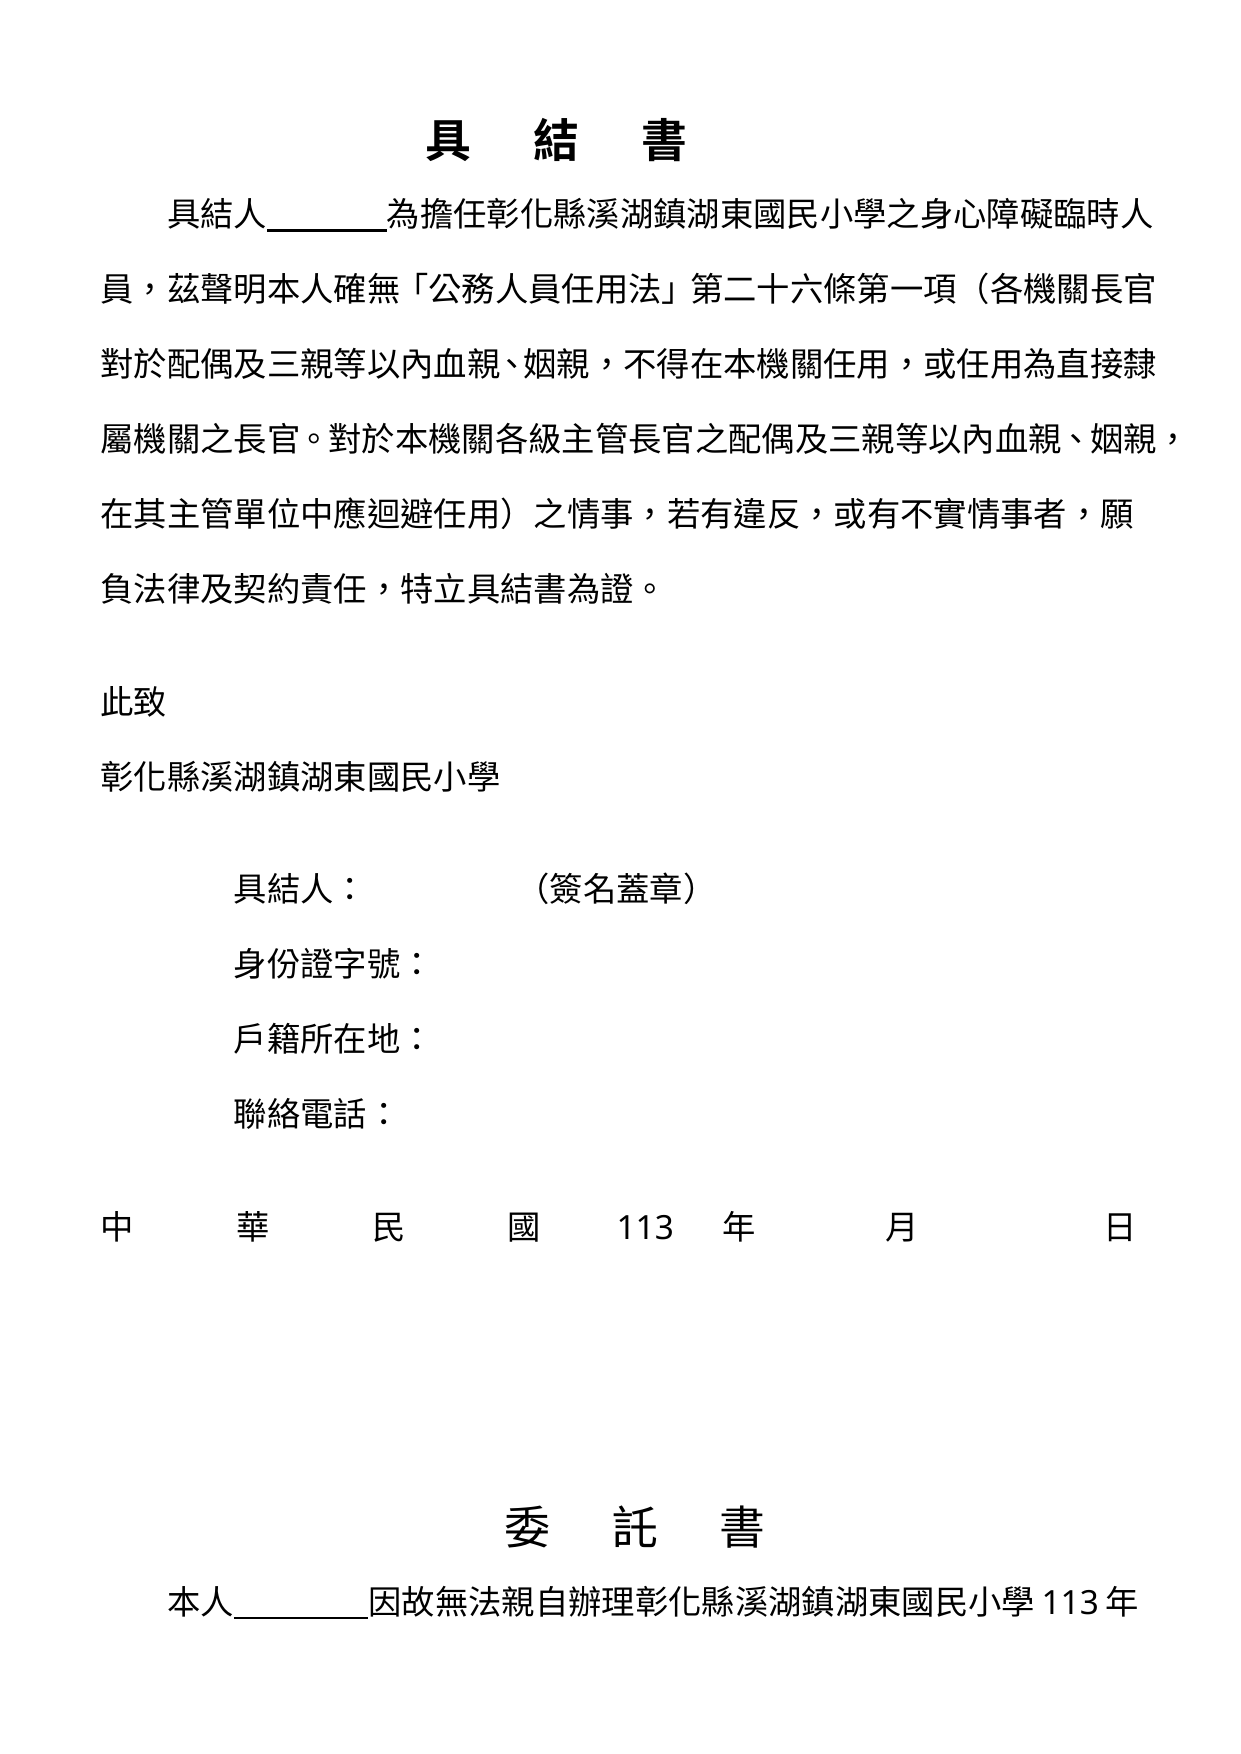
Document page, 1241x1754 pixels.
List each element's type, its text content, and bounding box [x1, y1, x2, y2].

text 此致 [100, 662, 1169, 737]
text 委 託 書 [100, 1487, 1169, 1562]
text 身份證字號： [100, 925, 1169, 1000]
text 彰化縣溪湖鎮湖東國民小學 [100, 737, 1169, 812]
text 具結人 為擔任彰化縣溪湖鎮湖東國民小學之身心障礙臨時人員，茲聲明本人確無「公務人員任用法」第二十六條第一項（各機關長官對於配偶及三親等以內血親、姻親，不得在本機關任用，或任用為直接隸屬機關之長官。對於本機關各級主管長官之配偶及三親等以內血親、姻親，在其主管單位中應迴避任用）之情事，若有違反，或有不實情事者，願負法律及契約責任，特立具結書為證。 [100, 175, 1156, 625]
text 具 結 書 [100, 100, 1169, 175]
text 中 華 民 國 113 年 月 日 [100, 1187, 1138, 1262]
text 具結人： （簽名蓋章） [100, 850, 1169, 925]
text 戶籍所在地： [100, 1000, 1169, 1075]
text 聯絡電話： [100, 1075, 1169, 1150]
text 本人 因故無法親自辦理彰化縣溪湖鎮湖東國民小學113年度身心障礙臨時人員甄選報名，茲委託 君 代為辦理報名事宜。報名現場如有任何疑問，一律由受委託人全權處理，本人放棄日後申訴權利。 [100, 1562, 1169, 1637]
